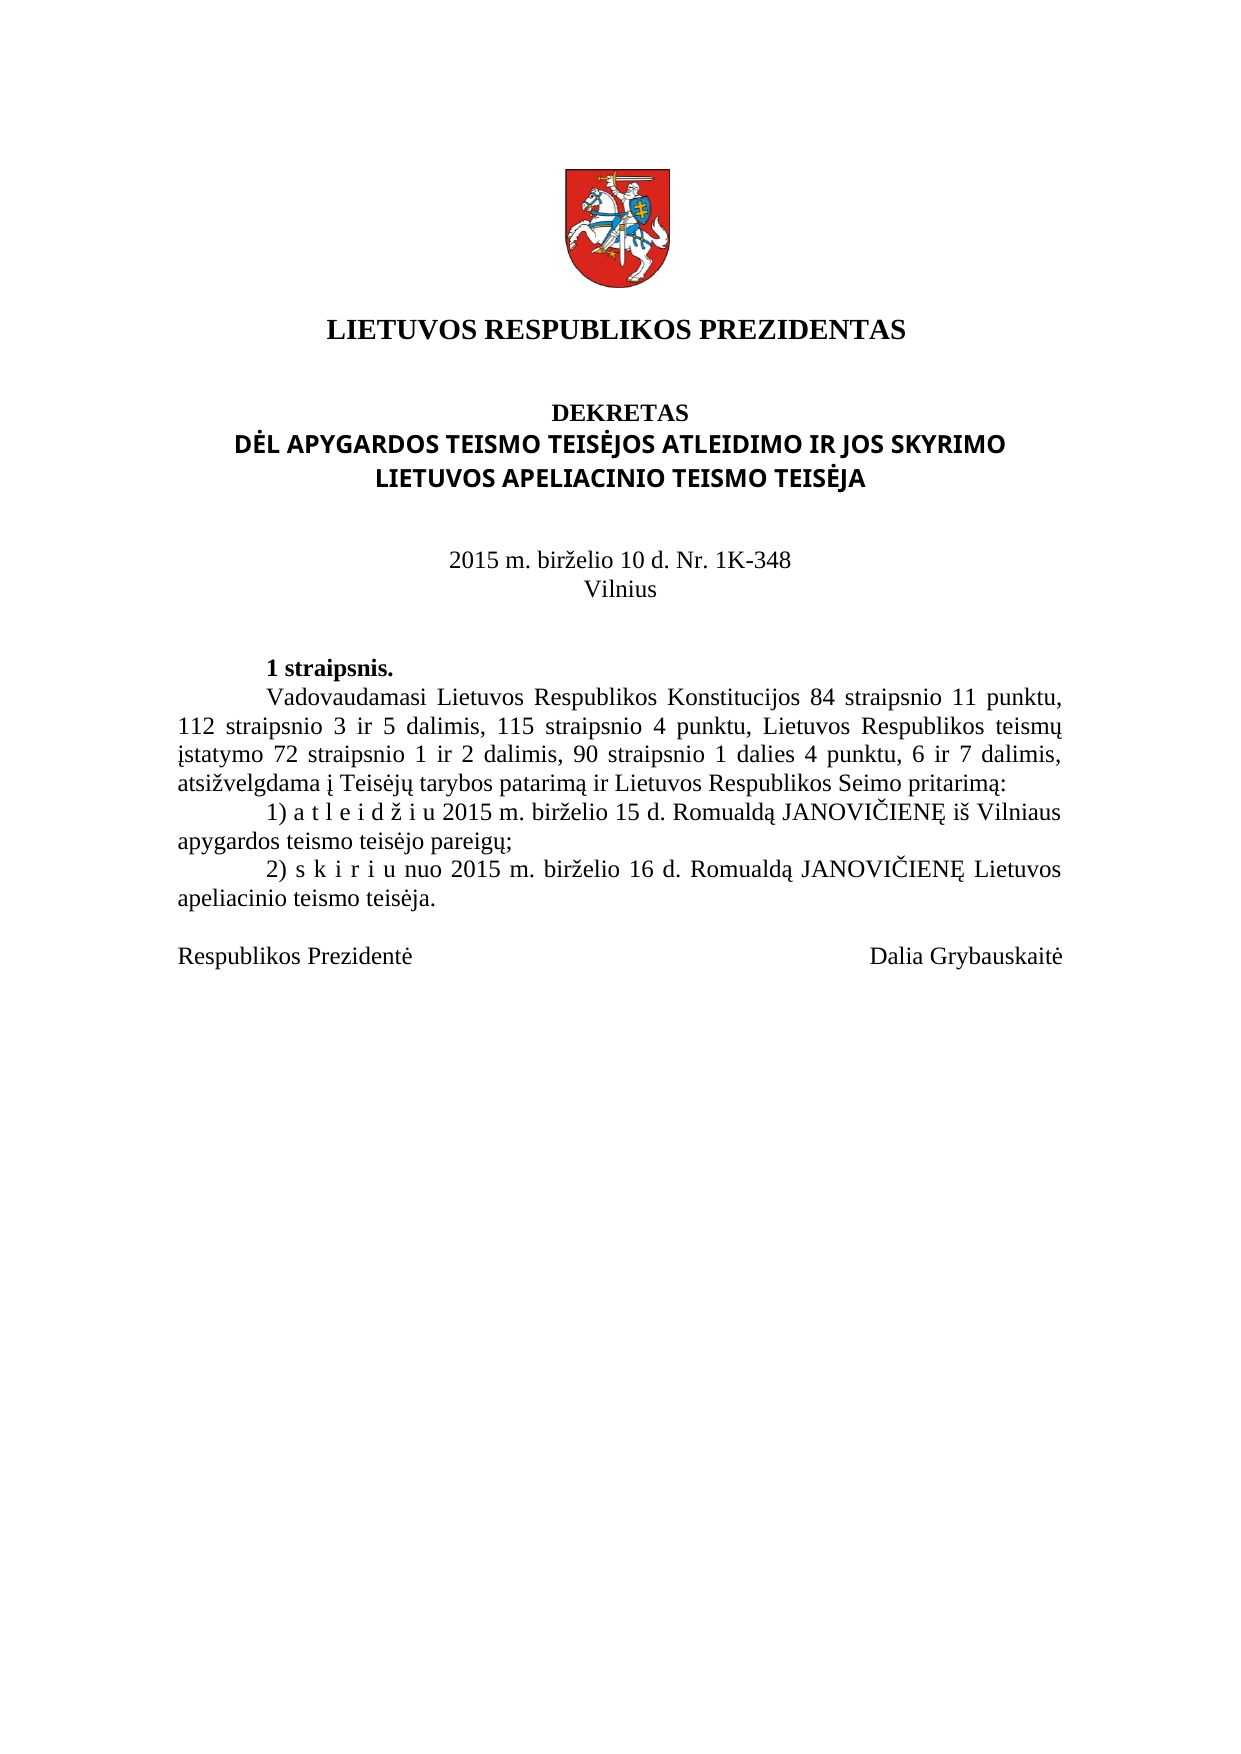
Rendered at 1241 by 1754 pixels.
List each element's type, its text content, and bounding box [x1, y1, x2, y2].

text 1 straipsnis. [177, 653, 1063, 682]
text DEKRETAS [177, 398, 1063, 427]
text 2015 m. birželio 10 d. Nr. 1K-348 [177, 545, 1063, 574]
text Dėl APYGARDOS TEISMO TEISĖJOS ATLEIDIMO IR JOS SKYRIMO LIETUVOS APELIACINIO TEISMO TEISĖJA [177, 427, 1063, 495]
text LIETUVOS RESPUBLIKOS PREZIDENTAS [177, 312, 1063, 346]
text Respublikos Prezidentė Dalia Grybauskaitė [177, 941, 1063, 969]
text Vilnius [177, 574, 1063, 603]
text 1) a t l e i d ž i u 2015 m. birželio 15 d. Romualdą JANOVIČIENĘ iš Vilniaus apygardos teismo teisėjo pareigų; [177, 797, 1063, 854]
text 2) s k i r i u nuo 2015 m. birželio 16 d. Romualdą JANOVIČIENĘ Lietuvos apeliacinio teismo teisėja. [177, 854, 1063, 912]
text Vadovaudamasi Lietuvos Respublikos Konstitucijos 84 straipsnio 11 punktu, 112 straipsnio 3 ir 5 dalimis, 115 straipsnio 4 punktu, Lietuvos Respublikos teismų įstatymo 72 straipsnio 1 ir 2 dalimis, 90 straipsnio 1 dalies 4 punktu, 6 ir 7 dalimis, atsižvelgdama į Teisėjų tarybos patarimą ir Lietuvos Respublikos Seimo pritarimą: [177, 682, 1063, 797]
